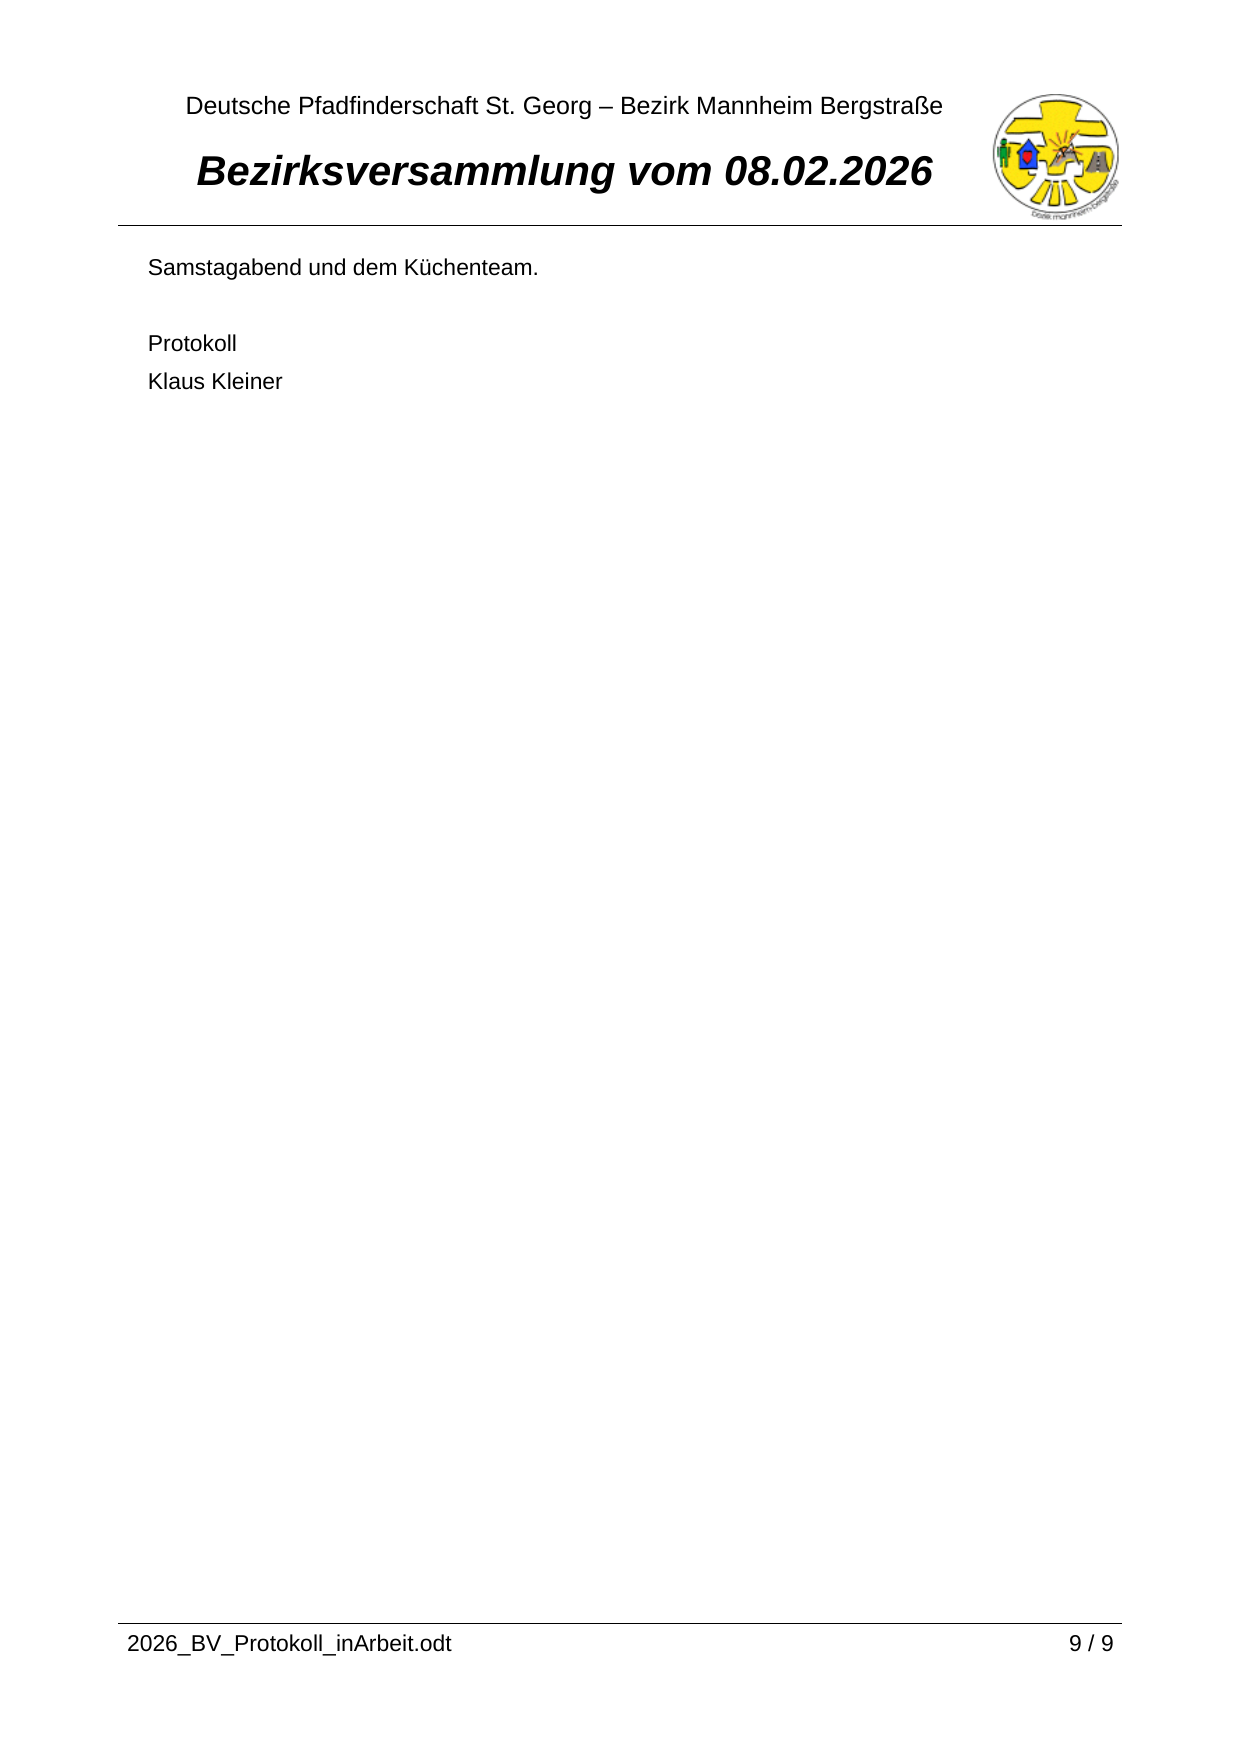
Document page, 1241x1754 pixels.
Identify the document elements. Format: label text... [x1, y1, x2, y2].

picture [989, 94, 1123, 221]
text Protokoll [148, 331, 1122, 356]
text Samstagabend und dem Küchenteam. [148, 254, 1122, 280]
text Klaus Kleiner [148, 369, 1122, 394]
